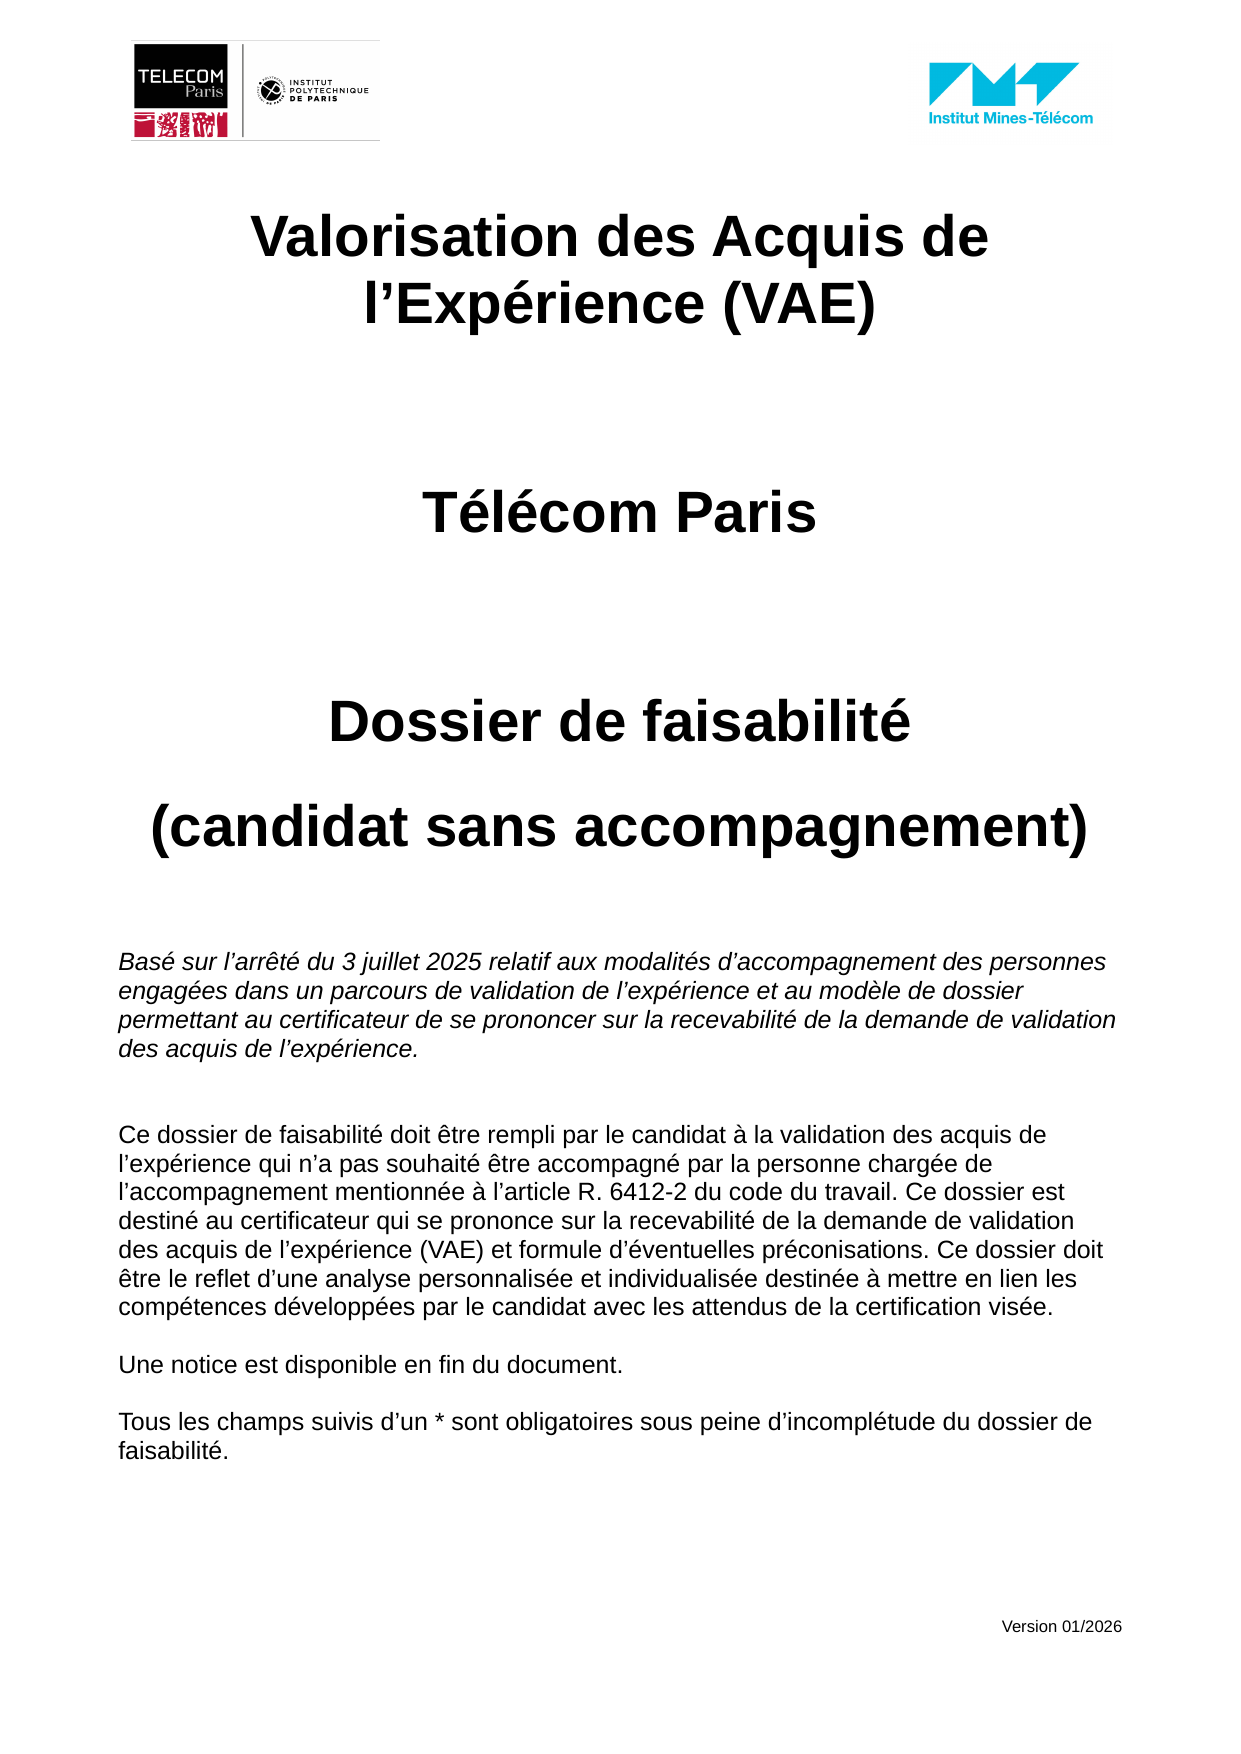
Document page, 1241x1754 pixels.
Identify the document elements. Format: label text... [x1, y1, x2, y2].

title Dossier de faisabilité [118, 687, 1122, 754]
picture [118, 30, 380, 152]
title (candidat sans accompagnement) [118, 791, 1122, 858]
title Valorisation des Acquis de l’Expérience (VAE) [118, 201, 1122, 336]
text Ce dossier de faisabilité doit être rempli par le candidat à la validation des acquis de l’expérience qui n’a pas souhaité être accompagné par la personne chargée de l’accompagnement mentionnée à l’article R. 6412-2 du code du travail. Ce dossier est destiné au certificateur qui se prononce sur la recevabilité de la demande de validation des acquis de l’expérience (VAE) et formule d’éventuelles préconisations. Ce dossier doit être le reflet d’une analyse personnalisée et individualisée destinée à mettre en lien les compétences développées par le candidat avec les attendus de la certification visée. [118, 1120, 1122, 1321]
picture [908, 42, 1114, 145]
text Une notice est disponible en fin du document. [118, 1350, 1122, 1378]
title Télécom Paris [118, 478, 1122, 545]
text Basé sur l’arrêté du 3 juillet 2025 relatif aux modalités d’accompagnement des personnes engagées dans un parcours de validation de l’expérience et au modèle de dossier permettant au certificateur de se prononcer sur la recevabilité de la demande de validation des acquis de l’expérience. [118, 947, 1122, 1062]
text Tous les champs suivis d’un * sont obligatoires sous peine d’incomplétude du dossier de faisabilité. [118, 1407, 1122, 1465]
